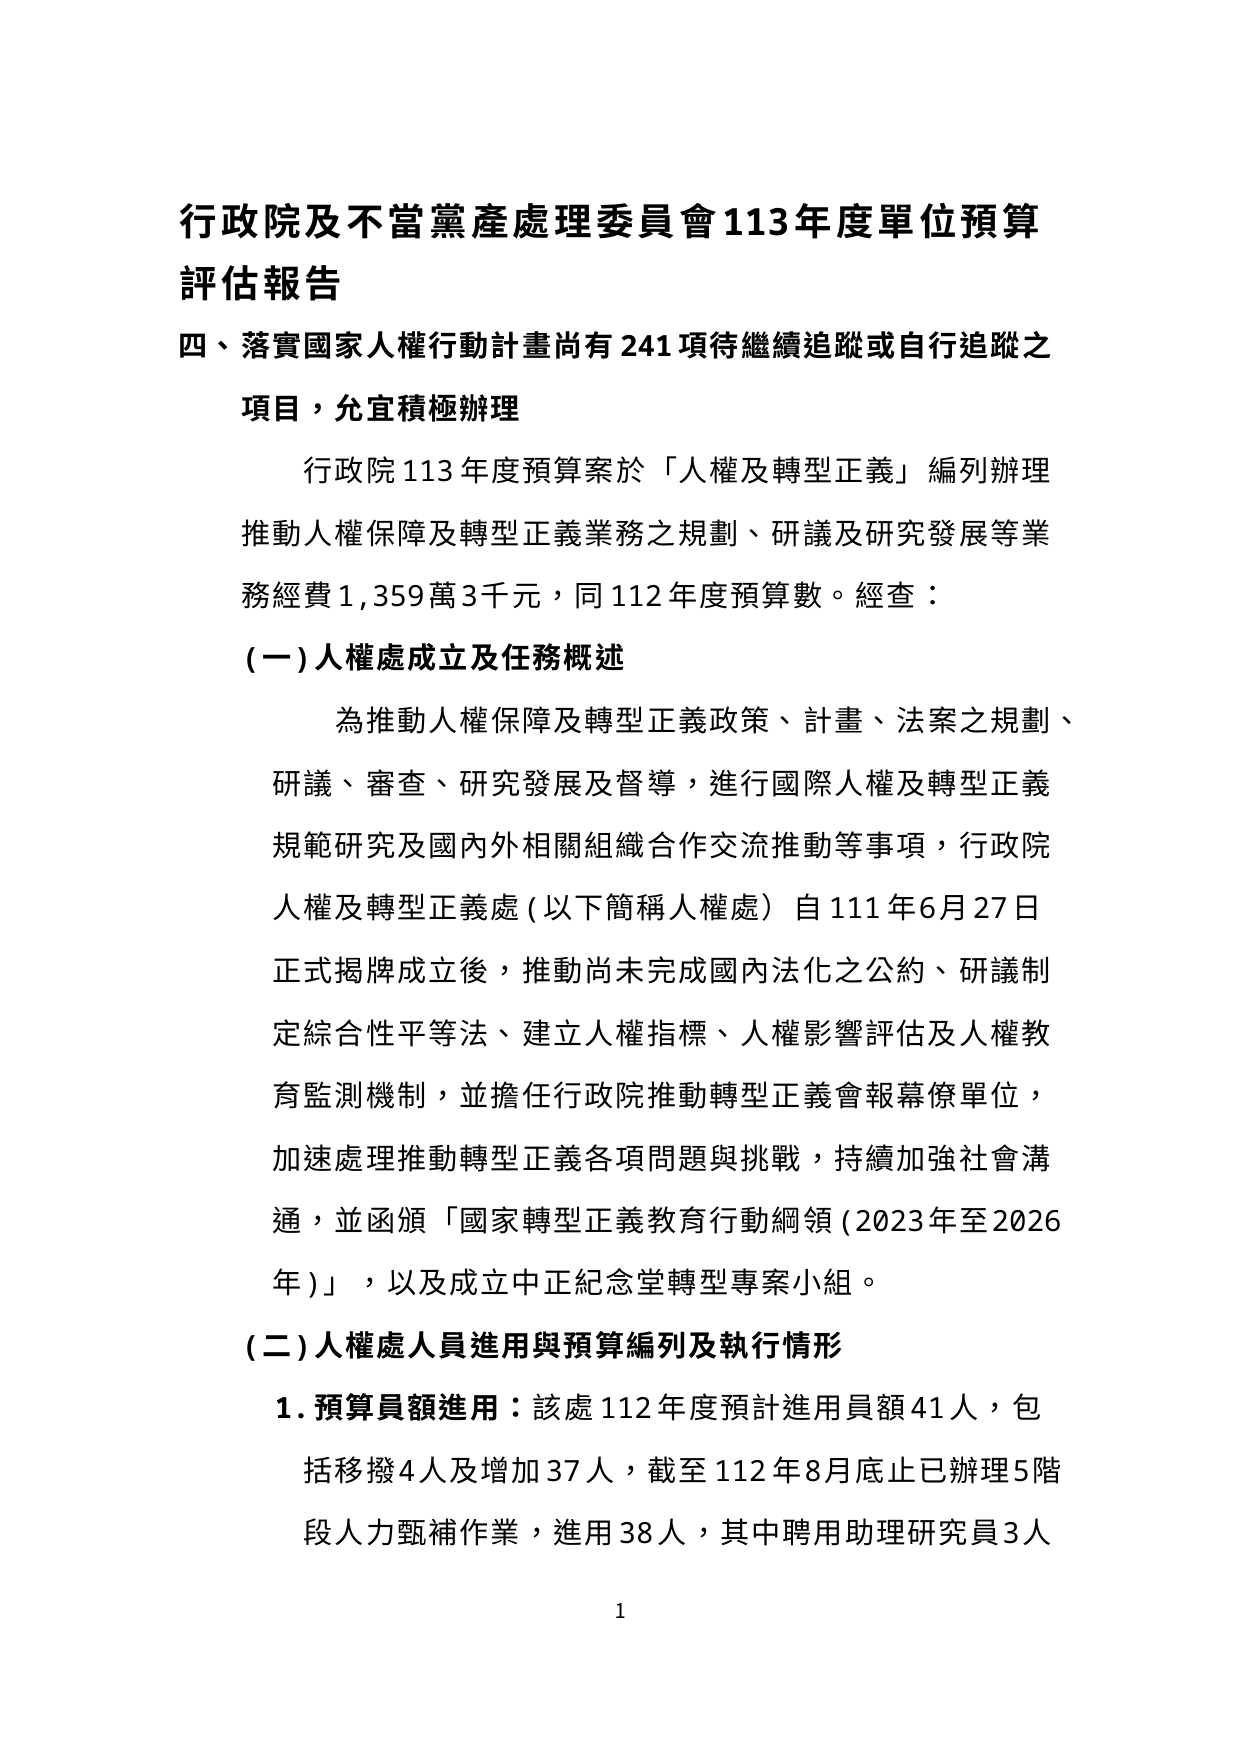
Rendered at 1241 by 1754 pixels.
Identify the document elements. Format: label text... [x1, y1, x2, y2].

text 四、落實國家人權行動計畫尚有241項待繼續追蹤或自行追蹤之項目，允宜積極辦理 [177, 302, 1063, 427]
text 為推動人權保障及轉型正義政策、計畫、法案之規劃、研議、審查、研究發展及督導，進行國際人權及轉型正義規範研究及國內外相關組織合作交流推動等事項，行政院人權及轉型正義處(以下簡稱人權處）自111年6月27日正式揭牌成立後，推動尚未完成國內法化之公約、研議制定綜合性平等法、建立人權指標、人權影響評估及人權教育監測機制，並擔任行政院推動轉型正義會報幕僚單位，加速處理推動轉型正義各項問題與挑戰，持續加強社會溝通，並函頒「國家轉型正義教育行動綱領(2023年至2026年)」，以及成立中正紀念堂轉型專案小組。 [266, 677, 1063, 1302]
text (一)人權處成立及任務概述 [236, 615, 1063, 677]
text 行政院及不當黨產處理委員會113年度單位預算評估報告 [177, 177, 1063, 302]
text 行政院113年度預算案於「人權及轉型正義」編列辦理推動人權保障及轉型正義業務之規劃、研議及研究發展等業務經費1,359萬3千元，同112年度預算數。經查： [236, 427, 1063, 615]
text (二)人權處人員進用與預算編列及執行情形 [236, 1302, 1063, 1365]
text 1.預算員額進用：該處112年度預計進用員額41人，包括移撥4人及增加37人，截至112年8月底止已辦理5階段人力甄補作業，進用38人，其中聘用助理研究員3人 [266, 1365, 1063, 1552]
